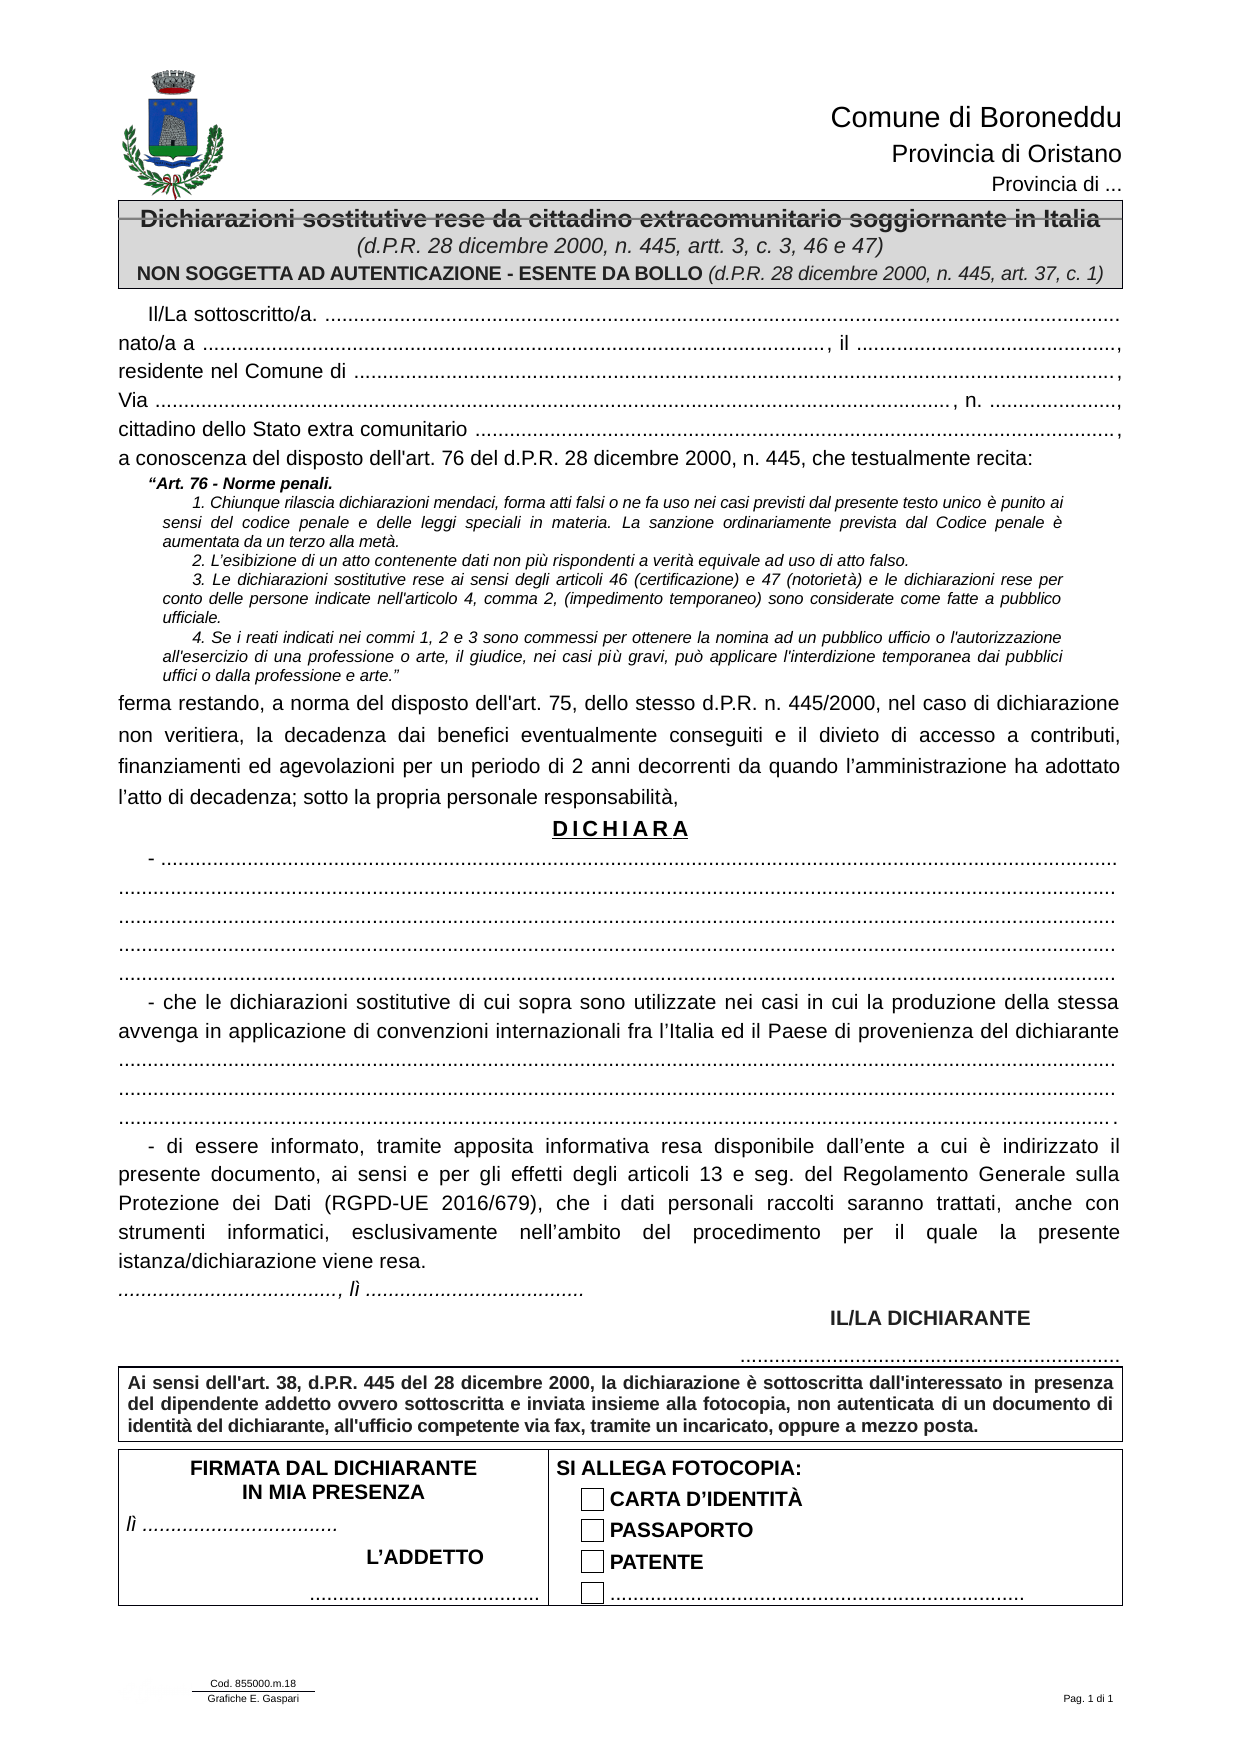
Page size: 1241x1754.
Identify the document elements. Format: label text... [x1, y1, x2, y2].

text 4. Se i reati indicati nei commi 1, 2 e 3 sono commessi per ottenere la nomina ad un pubblico ufficio o l'autorizzazione all'esercizio di una professione o arte, il giudice, nei casi più gravi, può applicare l'interdizione temporanea dai pubblici uffici o dalla professione e arte.” [162, 627, 1063, 685]
text - ...................................................................................................................................................................... [118, 846, 1122, 870]
text ............................................................................................................................................................................. [118, 961, 1122, 985]
text 1. Chiunque rilascia dichiarazioni mendaci, forma atti falsi o ne fa uso nei casi previsti dal presente testo unico è punito ai sensi del codice penale e delle leggi speciali in materia. La sanzione ordinariamente prevista dal Codice penale è aumentata da un terzo alla metà. [162, 493, 1063, 551]
text IL/LA DICHIARANTE [738, 1306, 1122, 1330]
text ............................................................................................................................................................................. [118, 875, 1122, 899]
table_header FIRMATA DAL DICHIARANTE IN MIA PRESENZA lì .................................. L’ADDETTO ........................................ [119, 1450, 548, 1604]
text ............................................................................................................................................................................. [118, 903, 1122, 927]
text DICHIARA [118, 816, 1122, 841]
text .................................................................. [738, 1342, 1122, 1366]
text Provincia di Oristano [224, 139, 1122, 168]
text - di essere informato, tramite apposita informativa resa disponibile dall’ente a cui è indirizzato il presente documento, ai sensi e per gli effetti degli articoli 13 e seg. del Regolamento Generale sulla Protezione dei Dati (RGPD-UE 2016/679), che i dati personali raccolti saranno trattati, anche con strumenti informatici, esclusivamente nell’ambito del procedimento per il quale la presente istanza/dichiarazione viene resa. [118, 1133, 1122, 1272]
text - che le dichiarazioni sostitutive di cui sopra sono utilizzate nei casi in cui la produzione della stessa avvenga in applicazione di convenzioni internazionali fra l’Italia ed il Paese di provenienza del dichiarante ............................................................................................................................................................................. ............................................................................................................................................................................. ............................................................................................................................................................................. [118, 990, 1122, 1129]
text ......................................, lì ...................................... [118, 1277, 1122, 1301]
table_header Dichiarazioni sostitutive rese da cittadino extracomunitario soggiornante in Italia (d.P.R. 28 dicembre 2000, n. 445, artt. 3, c. 3, 46 e 47) NON SOGGETTA AD AUTENTICAZIONE - ESENTE DA BOLLO (d.P.R. 28 dicembre 2000, n. 445, art. 37, c. 1) [119, 220, 1122, 288]
table_header Ai sensi dell'art. 38, d.P.R. 445 del 28 dicembre 2000, la dichiarazione è sottoscritta dall'interessato in presenza del dipendente addetto ovvero sottoscritta e inviata insieme alla fotocopia, non autenticata di un documento di identità del dichiarante, all'ufficio competente via fax, tramite un incaricato, oppure a mezzo posta. [119, 1368, 1122, 1441]
text Comune di Boroneddu [224, 100, 1122, 134]
text Provincia di ... [224, 172, 1122, 196]
text 2. L’esibizione di un atto contenente dati non più rispondenti a verità equivale ad uso di atto falso. [162, 551, 1063, 570]
picture [122, 70, 224, 201]
table_header SI ALLEGA FOTOCOPIA: CARTA D’IDENTITÀ PASSAPORTO PATENTE ........................................................................ [549, 1450, 1122, 1604]
text “Art. 76 - Norme penali. [148, 474, 1093, 493]
text ferma restando, a norma del disposto dell'art. 75, dello stesso d.P.R. n. 445/2000, nel caso di dichiarazione non veritiera, la decadenza dai benefici eventualmente conseguiti e il divieto di accesso a contributi, finanziamenti ed agevolazioni per un periodo di 2 anni decorrenti da quando l’amministrazione ha adottato l’atto di decadenza; sotto la propria personale responsabilità, [118, 691, 1122, 809]
text Il/La sottoscritto/a. .......................................................................................................................................... nato/a a ............................................................................................................, il ............................................., residente nel Comune di ...................................................................................................................................., Via .........................................................................................................................................., n. ......................, cittadino dello Stato extra comunitario ..............................................................................................................., a conoscenza del disposto dell'art. 76 del d.P.R. 28 dicembre 2000, n. 445, che testualmente recita: [118, 302, 1122, 469]
text ............................................................................................................................................................................. [118, 932, 1122, 956]
table_header Dichiarazioni sostitutive rese da cittadino extracomunitario soggiornante in Italia (d.P.R. 28 dicembre 2000, n. 445, artt. 3, c. 3, 46 e 47) NON SOGGETTA AD AUTENTICAZIONE - ESENTE DA BOLLO (d.P.R. 28 dicembre 2000, n. 445, art. 37, c. 1) [119, 201, 1122, 217]
text 3. Le dichiarazioni sostitutive rese ai sensi degli articoli 46 (certificazione) e 47 (notorietà) e le dichiarazioni rese per conto delle persone indicate nell'articolo 4, comma 2, (impedimento temporaneo) sono considerate come fatte a pubblico ufficiale. [162, 570, 1063, 627]
